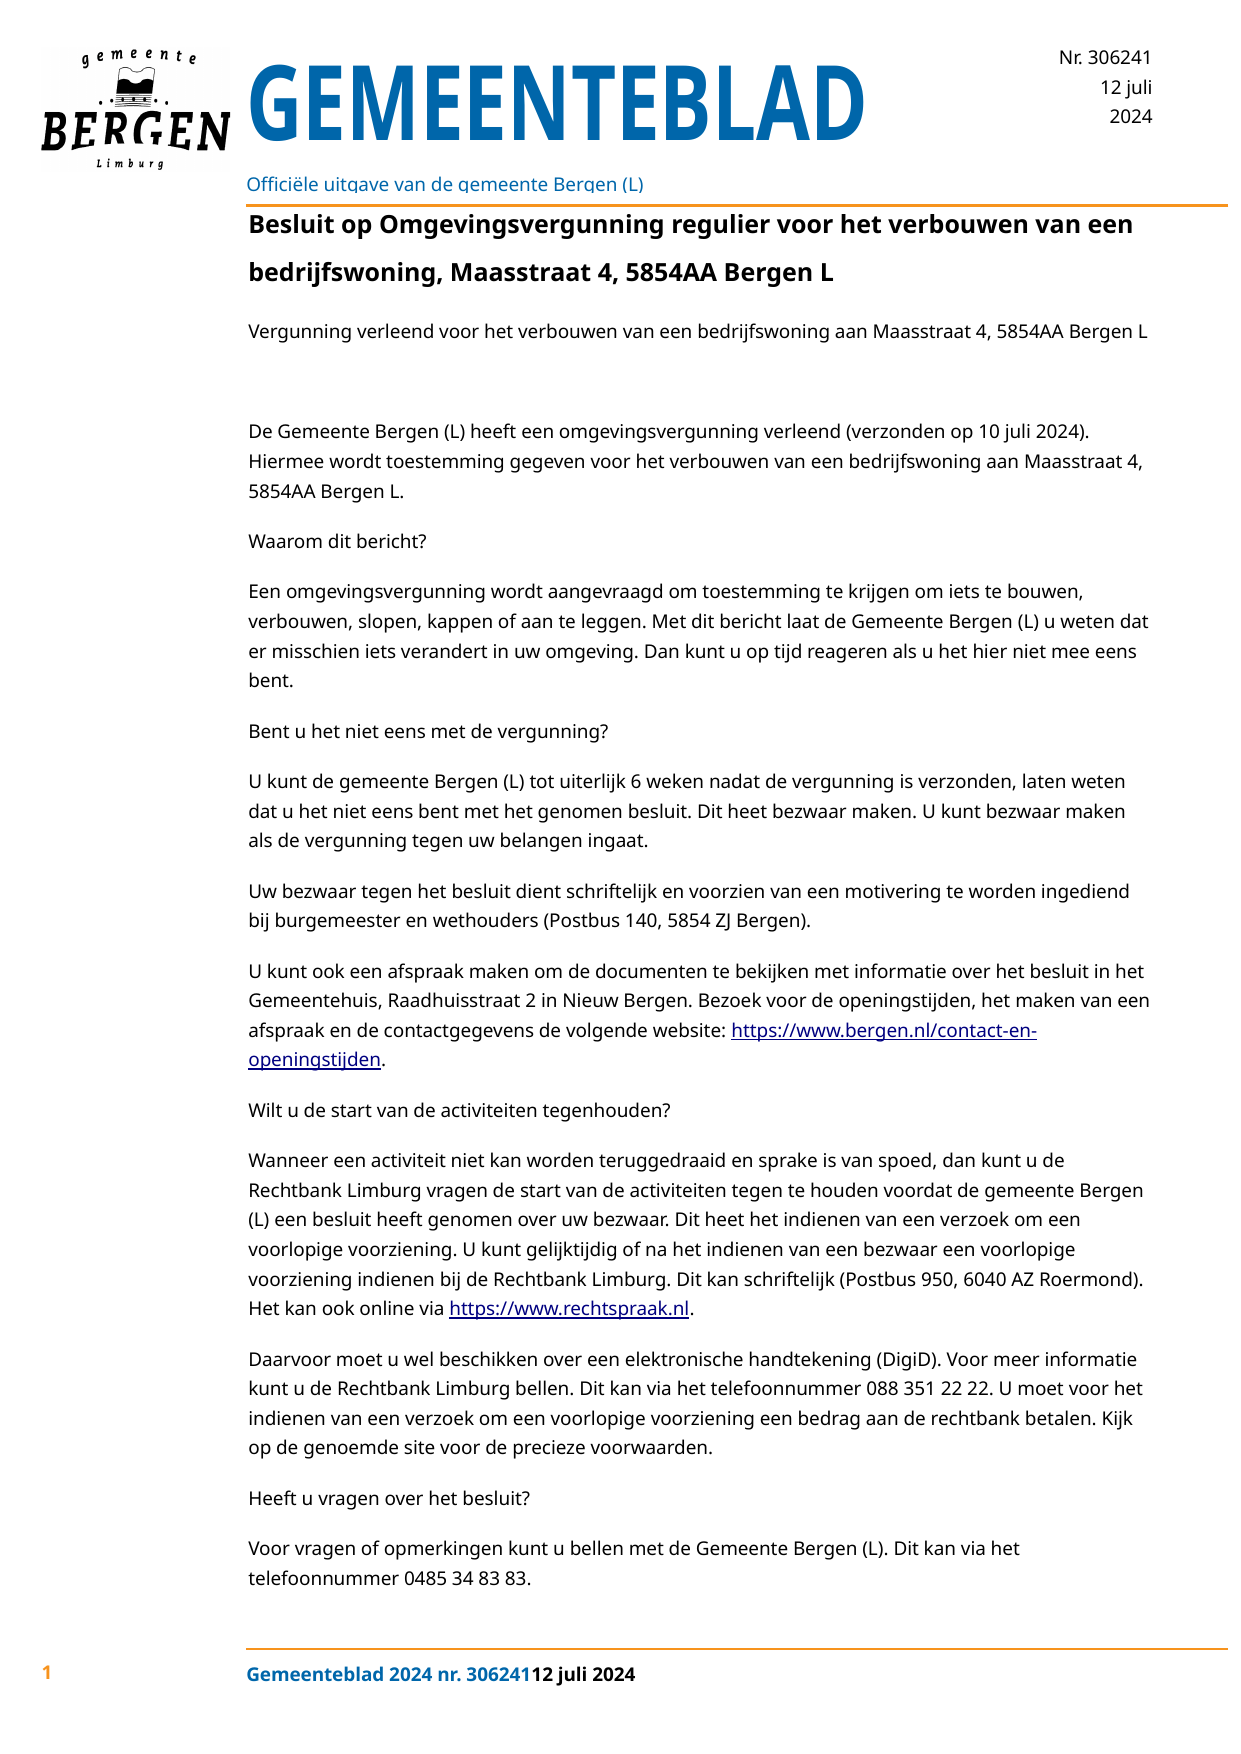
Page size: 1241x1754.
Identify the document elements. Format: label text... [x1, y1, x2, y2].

text Vergunning verleend voor het verbouwen van een bedrijfswoning aan Maasstraat 4, 5854AA Bergen L [248, 318, 1152, 344]
text U kunt de gemeente Bergen (L) tot uiterlijk 6 weken nadat de vergunning is verzonden, laten weten dat u het niet eens bent met het genomen besluit. Dit heet bezwaar maken. U kunt bezwaar maken als de vergunning tegen uw belangen ingaat. [248, 768, 1152, 853]
text Bent u het niet eens met de vergunning? [248, 718, 1152, 744]
picture [41, 47, 231, 172]
text Voor vragen of opmerkingen kunt u bellen met de Gemeente Bergen (L). Dit kan via het telefoonnummer 0485 34 83 83. [248, 1535, 1152, 1591]
text Een omgevingsvergunning wordt aangevraagd om toestemming te krijgen om iets te bouwen, verbouwen, slopen, kappen of aan te leggen. Met dit bericht laat de Gemeente Bergen (L) u weten dat er misschien iets verandert in uw omgeving. Dan kunt u op tijd reageren als u het hier niet mee eens bent. [248, 579, 1152, 693]
text Waarom dit bericht? [248, 528, 1152, 554]
text Wanneer een activiteit niet kan worden teruggedraaid en sprake is van spoed, dan kunt u de Rechtbank Limburg vragen de start van de activiteiten tegen te houden voordat de gemeente Bergen (L) een besluit heeft genomen over uw bezwaar. Dit heet het indienen van een verzoek om een voorlopige voorziening. U kunt gelijktijdig of na het indienen van een bezwaar een voorlopige voorziening indienen bij de Rechtbank Limburg. Dit kan schriftelijk (Postbus 950, 6040 AZ Roermond). Het kan ook online via https://www.rechtspraak.nl. [248, 1147, 1152, 1321]
text Daarvoor moet u wel beschikken over een elektronische handtekening (DigiD). Voor meer informatie kunt u de Rechtbank Limburg bellen. Dit kan via het telefoonnummer 088 351 22 22. U moet voor het indienen van een verzoek om een voorlopige voorziening een bedrag aan de rechtbank betalen. Kijk op de genoemde site voor de precieze voorwaarden. [248, 1346, 1152, 1460]
text Heeft u vragen over het besluit? [248, 1485, 1152, 1511]
text U kunt ook een afspraak maken om de documenten te bekijken met informatie over het besluit in het Gemeentehuis, Raadhuisstraat 2 in Nieuw Bergen. Bezoek voor de openingstijden, het maken van een afspraak en de contactgegevens de volgende website: https://www.bergen.nl/contact-en-openingstijden. [248, 958, 1152, 1072]
text De Gemeente Bergen (L) heeft een omgevingsvergunning verleend (verzonden op 10 juli 2024). Hiermee wordt toestemming gegeven voor het verbouwen van een bedrijfswoning aan Maasstraat 4, 5854AA Bergen L. [248, 419, 1152, 504]
text Besluit op Omgevingsvergunning regulier voor het verbouwen van een bedrijfswoning, Maasstraat 4, 5854AA Bergen L [248, 207, 1152, 288]
text Uw bezwaar tegen het besluit dient schriftelijk en voorzien van een motivering te worden ingediend bij burgemeester en wethouders (Postbus 140, 5854 ZJ Bergen). [248, 878, 1152, 933]
text Wilt u de start van de activiteiten tegenhouden? [248, 1097, 1152, 1123]
